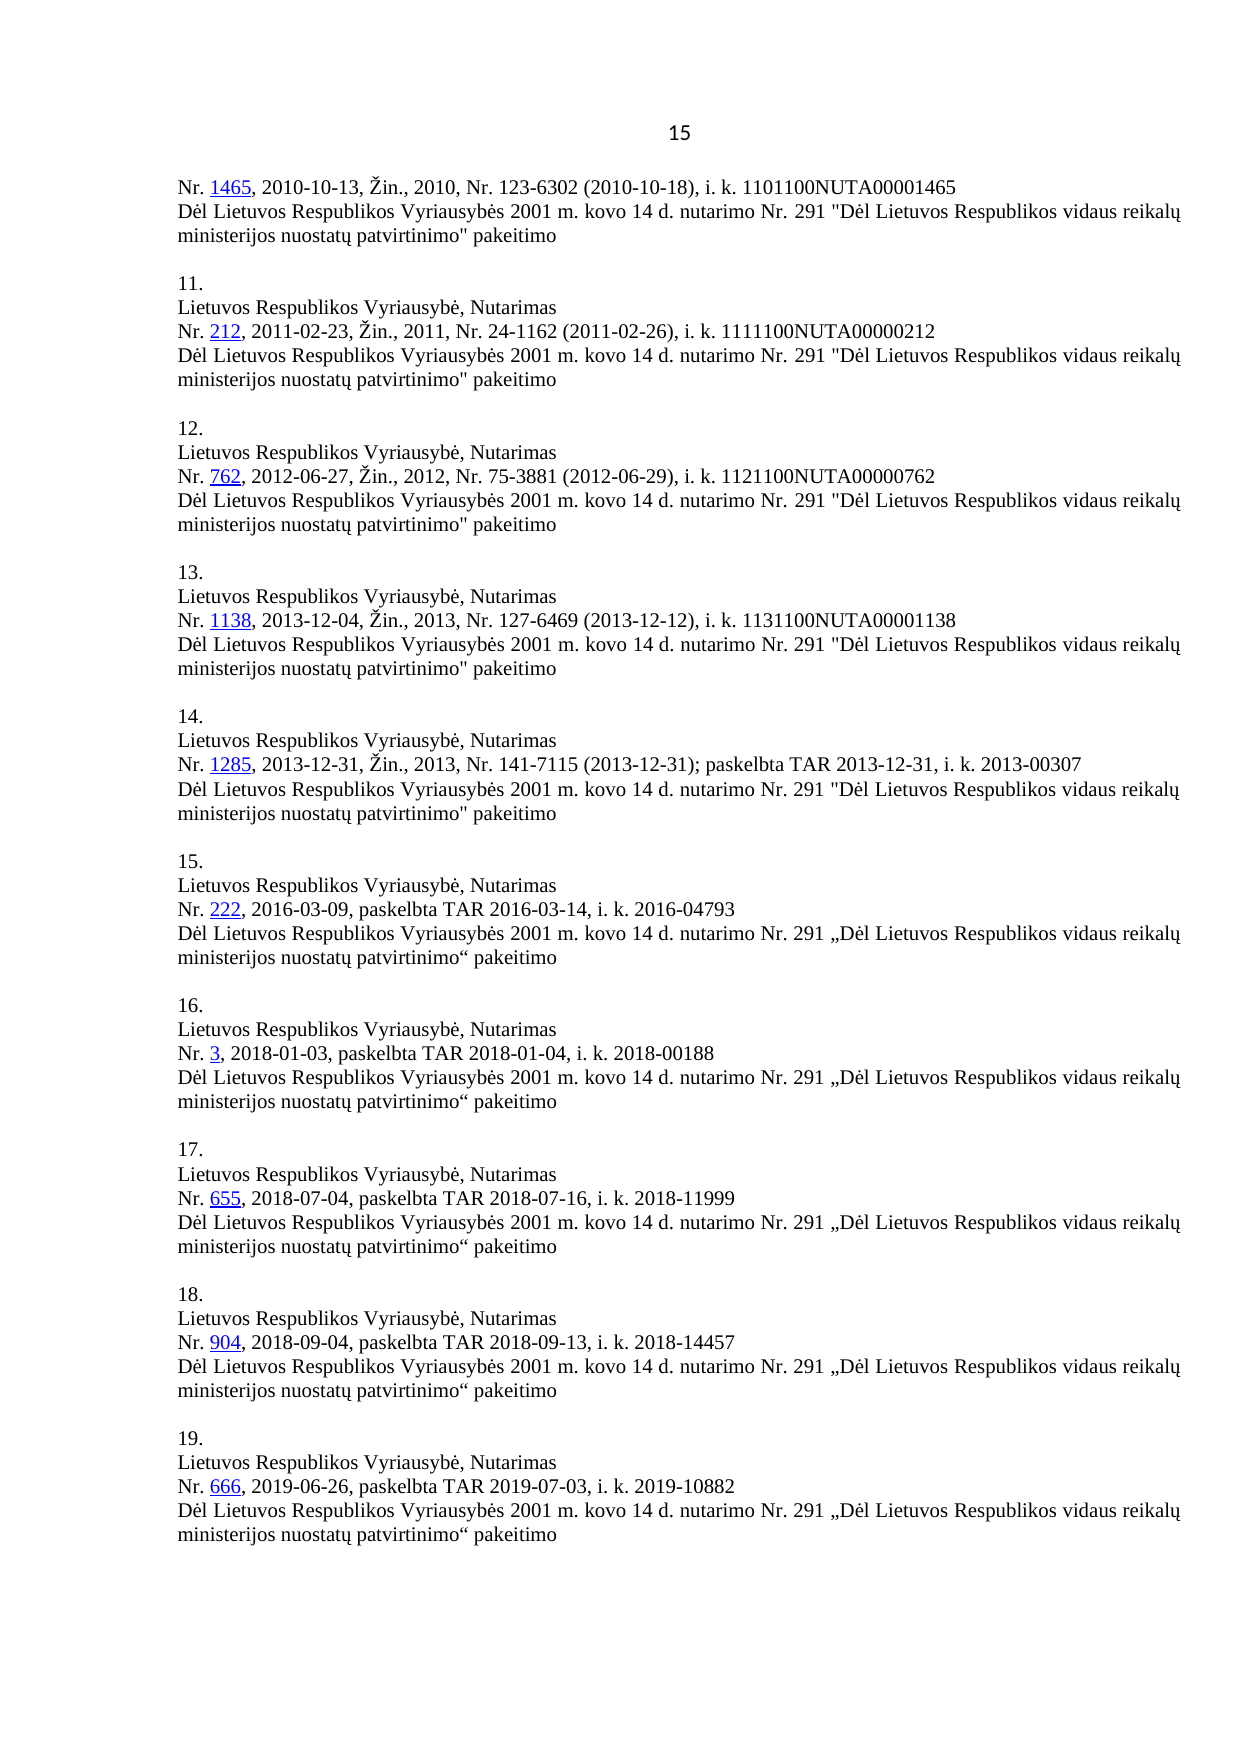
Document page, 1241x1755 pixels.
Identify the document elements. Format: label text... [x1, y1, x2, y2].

text 19. [177, 1426, 1181, 1450]
text 14. [177, 704, 1181, 728]
text Nr. 222, 2016-03-09, paskelbta TAR 2016-03-14, i. k. 2016-04793 [177, 897, 1181, 921]
text Nr. 212, 2011-02-23, Žin., 2011, Nr. 24-1162 (2011-02-26), i. k. 1111100NUTA00000212 [177, 319, 1181, 343]
text 15. [177, 849, 1181, 873]
text Lietuvos Respublikos Vyriausybė, Nutarimas [177, 1161, 1181, 1186]
text Lietuvos Respublikos Vyriausybė, Nutarimas [177, 1306, 1181, 1330]
text Lietuvos Respublikos Vyriausybė, Nutarimas [177, 873, 1181, 897]
text Nr. 762, 2012-06-27, Žin., 2012, Nr. 75-3881 (2012-06-29), i. k. 1121100NUTA00000762 [177, 464, 1181, 488]
text 12. [177, 416, 1181, 439]
text 11. [177, 271, 1181, 295]
text Lietuvos Respublikos Vyriausybė, Nutarimas [177, 584, 1181, 608]
text Dėl Lietuvos Respublikos Vyriausybės 2001 m. kovo 14 d. nutarimo Nr. 291 "Dėl Lietuvos Respublikos vidaus reikalų ministerijos nuostatų patvirtinimo" pakeitimo [177, 776, 1181, 824]
text Lietuvos Respublikos Vyriausybė, Nutarimas [177, 295, 1181, 319]
text Nr. 3, 2018-01-03, paskelbta TAR 2018-01-04, i. k. 2018-00188 [177, 1041, 1181, 1065]
text Nr. 904, 2018-09-04, paskelbta TAR 2018-09-13, i. k. 2018-14457 [177, 1330, 1181, 1354]
text Nr. 1285, 2013-12-31, Žin., 2013, Nr. 141-7115 (2013-12-31); paskelbta TAR 2013-12-31, i. k. 2013-00307 [177, 752, 1181, 776]
text Dėl Lietuvos Respublikos Vyriausybės 2001 m. kovo 14 d. nutarimo Nr. 291 "Dėl Lietuvos Respublikos vidaus reikalų ministerijos nuostatų patvirtinimo" pakeitimo [177, 632, 1181, 680]
text Dėl Lietuvos Respublikos Vyriausybės 2001 m. kovo 14 d. nutarimo Nr. 291 „Dėl Lietuvos Respublikos vidaus reikalų ministerijos nuostatų patvirtinimo“ pakeitimo [177, 921, 1181, 969]
text Dėl Lietuvos Respublikos Vyriausybės 2001 m. kovo 14 d. nutarimo Nr. 291 „Dėl Lietuvos Respublikos vidaus reikalų ministerijos nuostatų patvirtinimo“ pakeitimo [177, 1065, 1181, 1113]
text 18. [177, 1282, 1181, 1306]
text 13. [177, 560, 1181, 584]
text Nr. 655, 2018-07-04, paskelbta TAR 2018-07-16, i. k. 2018-11999 [177, 1186, 1181, 1209]
text Lietuvos Respublikos Vyriausybė, Nutarimas [177, 1017, 1181, 1041]
text Nr. 1465, 2010-10-13, Žin., 2010, Nr. 123-6302 (2010-10-18), i. k. 1101100NUTA00001465 [177, 175, 1181, 199]
text 17. [177, 1137, 1181, 1161]
text Dėl Lietuvos Respublikos Vyriausybės 2001 m. kovo 14 d. nutarimo Nr. 291 "Dėl Lietuvos Respublikos vidaus reikalų ministerijos nuostatų patvirtinimo" pakeitimo [177, 343, 1181, 391]
text Lietuvos Respublikos Vyriausybė, Nutarimas [177, 1450, 1181, 1474]
text Dėl Lietuvos Respublikos Vyriausybės 2001 m. kovo 14 d. nutarimo Nr. 291 „Dėl Lietuvos Respublikos vidaus reikalų ministerijos nuostatų patvirtinimo“ pakeitimo [177, 1209, 1181, 1258]
text Nr. 666, 2019-06-26, paskelbta TAR 2019-07-03, i. k. 2019-10882 [177, 1474, 1181, 1498]
text Dėl Lietuvos Respublikos Vyriausybės 2001 m. kovo 14 d. nutarimo Nr. 291 „Dėl Lietuvos Respublikos vidaus reikalų ministerijos nuostatų patvirtinimo“ pakeitimo [177, 1354, 1181, 1402]
text Nr. 1138, 2013-12-04, Žin., 2013, Nr. 127-6469 (2013-12-12), i. k. 1131100NUTA00001138 [177, 608, 1181, 632]
text 16. [177, 993, 1181, 1017]
text Dėl Lietuvos Respublikos Vyriausybės 2001 m. kovo 14 d. nutarimo Nr. 291 „Dėl Lietuvos Respublikos vidaus reikalų ministerijos nuostatų patvirtinimo“ pakeitimo [177, 1498, 1181, 1546]
text Lietuvos Respublikos Vyriausybė, Nutarimas [177, 728, 1181, 752]
text Dėl Lietuvos Respublikos Vyriausybės 2001 m. kovo 14 d. nutarimo Nr. 291 "Dėl Lietuvos Respublikos vidaus reikalų ministerijos nuostatų patvirtinimo" pakeitimo [177, 488, 1181, 536]
text Dėl Lietuvos Respublikos Vyriausybės 2001 m. kovo 14 d. nutarimo Nr. 291 "Dėl Lietuvos Respublikos vidaus reikalų ministerijos nuostatų patvirtinimo" pakeitimo [177, 199, 1181, 247]
text Lietuvos Respublikos Vyriausybė, Nutarimas [177, 439, 1181, 464]
